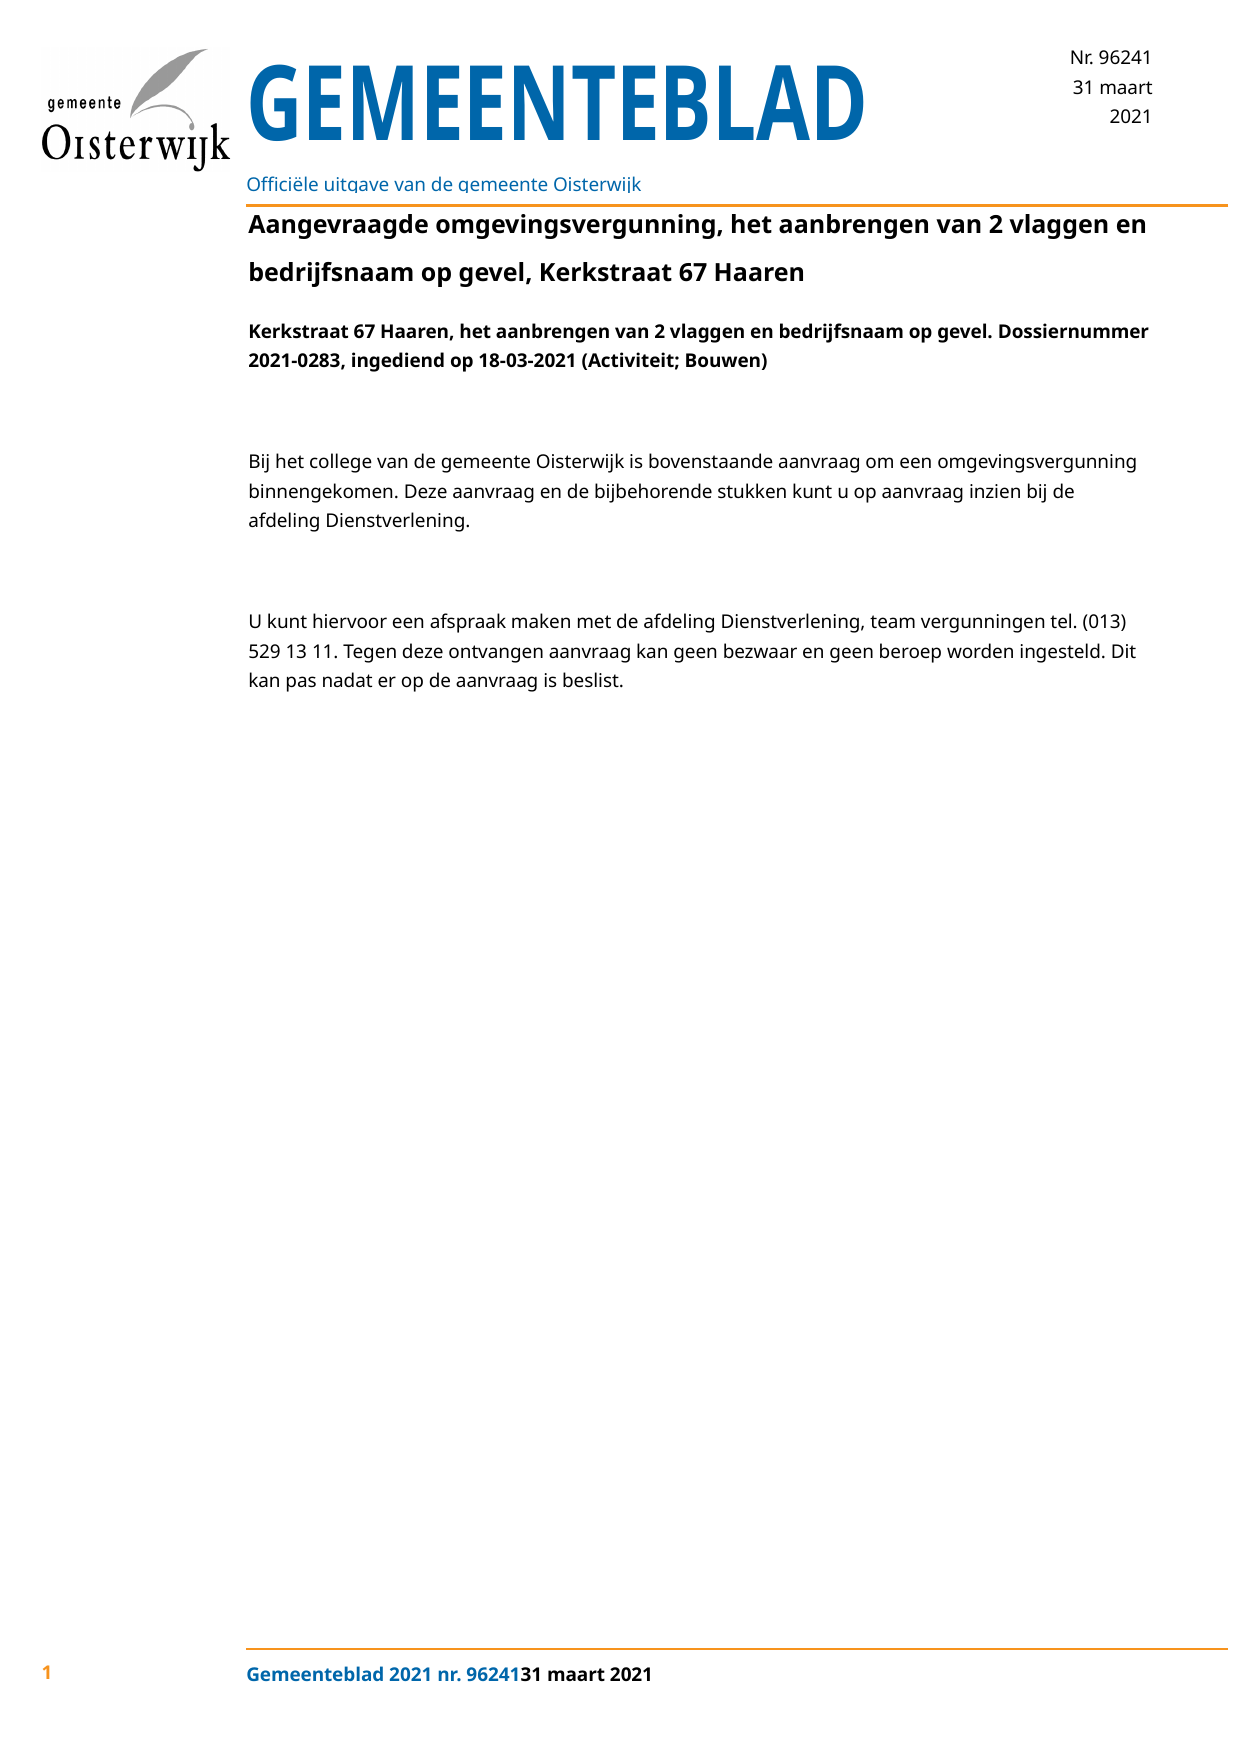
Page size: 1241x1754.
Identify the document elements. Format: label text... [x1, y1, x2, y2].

text Aangevraagde omgevingsvergunning, het aanbrengen van 2 vlaggen en bedrijfsnaam op gevel, Kerkstraat 67 Haaren [248, 207, 1152, 288]
picture [41, 47, 231, 172]
text Kerkstraat 67 Haaren, het aanbrengen van 2 vlaggen en bedrijfsnaam op gevel. Dossiernummer 2021-0283, ingediend op 18-03-2021 (Activiteit; Bouwen) [248, 318, 1152, 373]
text U kunt hiervoor een afspraak maken met de afdeling Dienstverlening, team vergunningen tel. (013) 529 13 11. Tegen deze ontvangen aanvraag kan geen bezwaar en geen beroep worden ingesteld. Dit kan pas nadat er op de aanvraag is beslist. [248, 608, 1152, 693]
text Bij het college van de gemeente Oisterwijk is bovenstaande aanvraag om een omgevingsvergunning binnengekomen. Deze aanvraag en de bijbehorende stukken kunt u op aanvraag inzien bij de afdeling Dienstverlening. [248, 448, 1152, 533]
